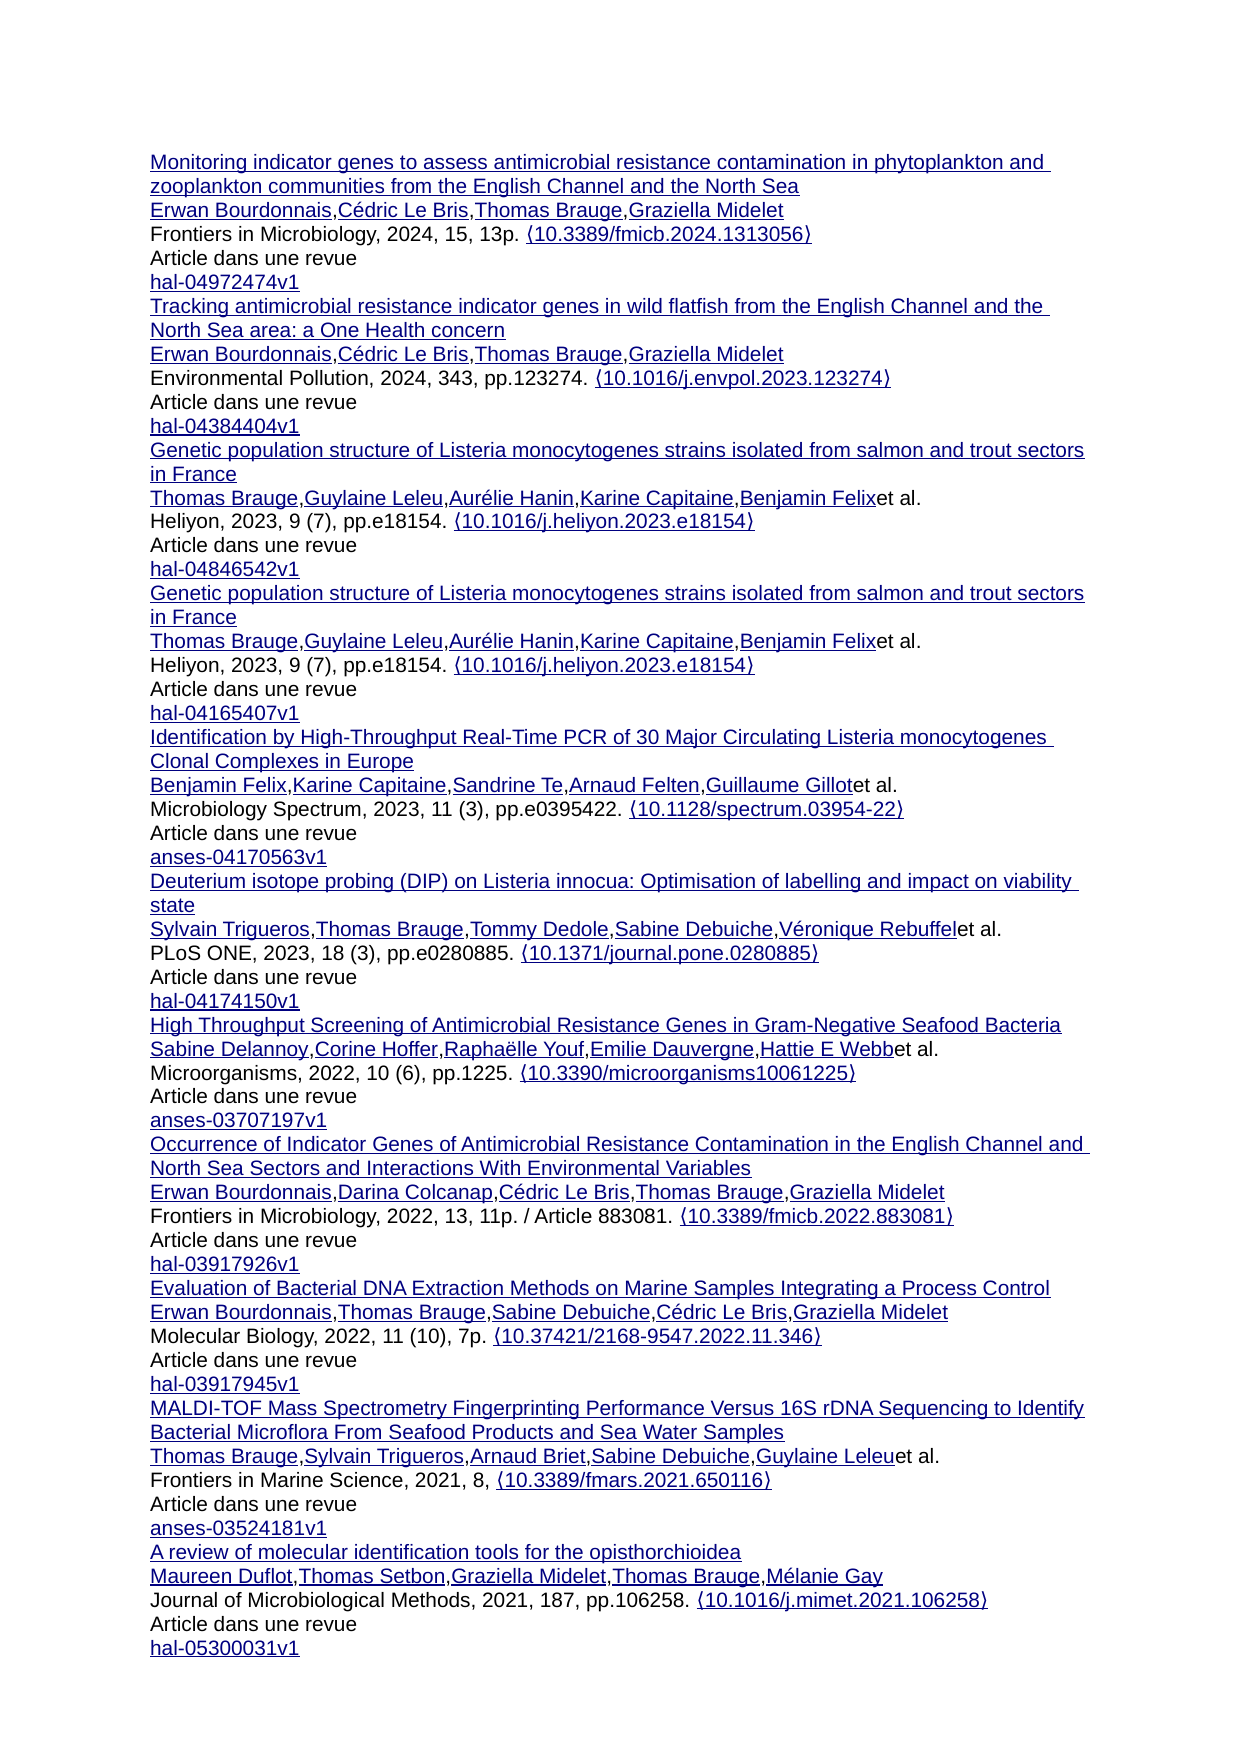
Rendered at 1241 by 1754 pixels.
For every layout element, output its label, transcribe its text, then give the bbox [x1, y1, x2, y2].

table_cell High Throughput Screening of Antimicrobial Resistance Genes in Gram-Negative Seafood Bacteria Sabine Delannoy,Corine Hoffer,Raphaëlle Youf,Emilie Dauvergne,Hattie E Webbet al. Microorganisms, 2022, 10 (6), pp.1225. ⟨10.3390/microorganisms10061225⟩ Article dans une revue anses-03707197v1 [150, 1013, 1090, 1132]
table_cell North Sea Sectors and Interactions With Environmental Variables Erwan Bourdonnais,Darina Colcanap,Cédric Le Bris,Thomas Brauge,Graziella Midelet Frontiers in Microbiology, 2022, 13, 11p. / Article 883081. ⟨10.3389/fmicb.2022.883081⟩ Article dans une revue hal-03917926v1 [150, 1154, 1090, 1276]
table_cell Evaluation of Bacterial DNA Extraction Methods on Marine Samples Integrating a Process Control Erwan Bourdonnais,Thomas Brauge,Sabine Debuiche,Cédric Le Bris,Graziella Midelet Molecular Biology, 2022, 11 (10), 7p. ⟨10.37421/2168-9547.2022.11.346⟩ Article dans une revue hal-03917945v1 [150, 1276, 1090, 1396]
table_cell Tracking antimicrobial resistance indicator genes in wild flatfish from the English Channel and the North Sea area: a One Health concern Erwan Bourdonnais,Cédric Le Bris,Thomas Brauge,Graziella Midelet Environmental Pollution, 2024, 343, pp.123274. ⟨10.1016/j.envpol.2023.123274⟩ Article dans une revue hal-04384404v1 [150, 294, 1090, 437]
table_cell Genetic population structure of Listeria monocytogenes strains isolated from salmon and trout sectors in France Thomas Brauge,Guylaine Leleu,Aurélie Hanin,Karine Capitaine,Benjamin Felixet al. Heliyon, 2023, 9 (7), pp.e18154. ⟨10.1016/j.heliyon.2023.e18154⟩ Article dans une revue hal-04165407v1 [150, 581, 1090, 725]
table_cell Deuterium isotope probing (DIP) on Listeria innocua: Optimisation of labelling and impact on viability state Sylvain Trigueros,Thomas Brauge,Tommy Dedole,Sabine Debuiche,Véronique Rebuffelet al. PLoS ONE, 2023, 18 (3), pp.e0280885. ⟨10.1371/journal.pone.0280885⟩ Article dans une revue hal-04174150v1 [150, 869, 1090, 1012]
table_cell A review of molecular identification tools for the opisthorchioidea Maureen Duflot,Thomas Setbon,Graziella Midelet,Thomas Brauge,Mélanie Gay Journal of Microbiological Methods, 2021, 187, pp.106258. ⟨10.1016/j.mimet.2021.106258⟩ Article dans une revue hal-05300031v1 [150, 1540, 1090, 1659]
table_cell Identification by High-Throughput Real-Time PCR of 30 Major Circulating Listeria monocytogenes Clonal Complexes in Europe Benjamin Felix,Karine Capitaine,Sandrine Te,Arnaud Felten,Guillaume Gillotet al. Microbiology Spectrum, 2023, 11 (3), pp.e0395422. ⟨10.1128/spectrum.03954-22⟩ Article dans une revue anses-04170563v1 [150, 725, 1090, 869]
table_cell Occurrence of Indicator Genes of Antimicrobial Resistance Contamination in the English Channel and [150, 1132, 1090, 1153]
table_cell Monitoring indicator genes to assess antimicrobial resistance contamination in phytoplankton and zooplankton communities from the English Channel and the North Sea Erwan Bourdonnais,Cédric Le Bris,Thomas Brauge,Graziella Midelet Frontiers in Microbiology, 2024, 15, 13p. ⟨10.3389/fmicb.2024.1313056⟩ Article dans une revue hal-04972474v1 [150, 150, 1090, 294]
table_cell Genetic population structure of Listeria monocytogenes strains isolated from salmon and trout sectors in France Thomas Brauge,Guylaine Leleu,Aurélie Hanin,Karine Capitaine,Benjamin Felixet al. Heliyon, 2023, 9 (7), pp.e18154. ⟨10.1016/j.heliyon.2023.e18154⟩ Article dans une revue hal-04846542v1 [150, 438, 1090, 581]
table_cell MALDI-TOF Mass Spectrometry Fingerprinting Performance Versus 16S rDNA Sequencing to Identify Bacterial Microflora From Seafood Products and Sea Water Samples Thomas Brauge,Sylvain Trigueros,Arnaud Briet,Sabine Debuiche,Guylaine Leleuet al. Frontiers in Marine Science, 2021, 8, ⟨10.3389/fmars.2021.650116⟩ Article dans une revue anses-03524181v1 [150, 1396, 1090, 1539]
